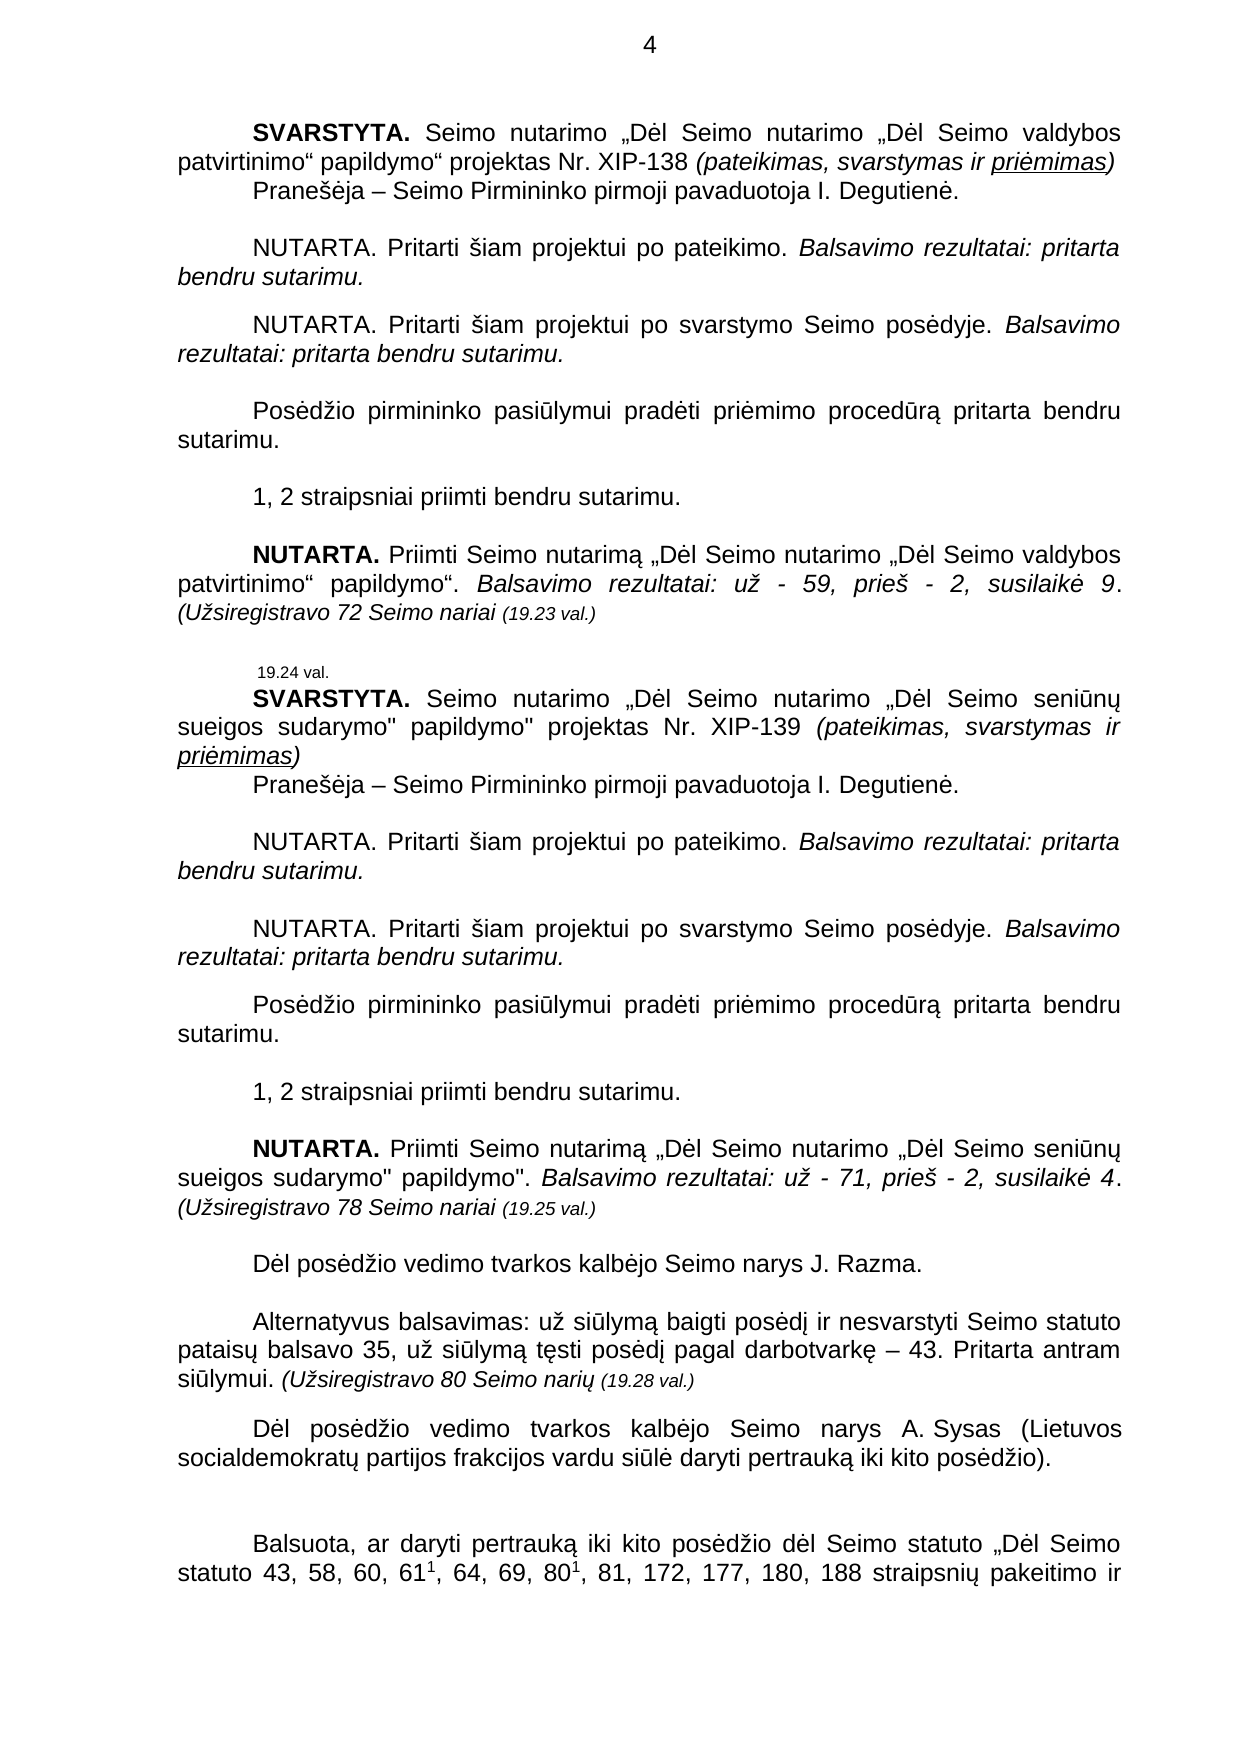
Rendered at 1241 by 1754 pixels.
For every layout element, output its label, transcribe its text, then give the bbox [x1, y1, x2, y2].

text Pranešėja – Seimo Pirmininko pirmoji pavaduotoja I. Degutienė. [177, 176, 1122, 204]
text NUTARTA. Priimti Seimo nutarimą „Dėl Seimo nutarimo „Dėl Seimo valdybos patvirtinimo“ papildymo“. Balsavimo rezultatai: už - 59, prieš - 2, susilaikė 9. (Užsiregistravo 72 Seimo nariai (19.23 val.) [177, 540, 1122, 626]
text 1, 2 straipsniai priimti bendru sutarimu. [177, 482, 1122, 511]
text Dėl posėdžio vedimo tvarkos kalbėjo Seimo narys J. Razma. [177, 1249, 1122, 1278]
text Alternatyvus balsavimas: už siūlymą baigti posėdį ir nesvarstyti Seimo statuto pataisų balsavo 35, už siūlymą tęsti posėdį pagal darbotvarkę – 43. Pritarta antram siūlymui. (Užsiregistravo 80 Seimo narių (19.28 val.) [177, 1306, 1122, 1393]
text NUTARTA. Priimti Seimo nutarimą „Dėl Seimo nutarimo „Dėl Seimo seniūnų sueigos sudarymo" papildymo". Balsavimo rezultatai: už - 71, prieš - 2, susilaikė 4. (Užsiregistravo 78 Seimo nariai (19.25 val.) [177, 1134, 1122, 1220]
text SVARSTYTA. Seimo nutarimo „Dėl Seimo nutarimo „Dėl Seimo seniūnų sueigos sudarymo" papildymo" projektas Nr. XIP-139 (pateikimas, svarstymas ir priėmimas) [177, 683, 1122, 770]
text NUTARTA. Pritarti šiam projektui po svarstymo Seimo posėdyje. Balsavimo rezultatai: pritarta bendru sutarimu. [177, 913, 1122, 971]
text Pranešėja – Seimo Pirmininko pirmoji pavaduotoja I. Degutienė. [177, 770, 1122, 798]
text NUTARTA. Pritarti šiam projektui po pateikimo. Balsavimo rezultatai: pritarta bendru sutarimu. [177, 827, 1122, 885]
text NUTARTA. Pritarti šiam projektui po svarstymo Seimo posėdyje. Balsavimo rezultatai: pritarta bendru sutarimu. [177, 310, 1122, 367]
text 1, 2 straipsniai priimti bendru sutarimu. [177, 1076, 1122, 1105]
text NUTARTA. Pritarti šiam projektui po pateikimo. Balsavimo rezultatai: pritarta bendru sutarimu. [177, 233, 1122, 291]
text SVARSTYTA. Seimo nutarimo „Dėl Seimo nutarimo „Dėl Seimo valdybos patvirtinimo“ papildymo“ projektas Nr. XIP-138 (pateikimas, svarstymas ir priėmimas) [177, 118, 1122, 176]
text Balsuota, ar daryti pertrauką iki kito posėdžio dėl Seimo statuto „Dėl Seimo statuto 43, 58, 60, 611, 64, 69, 801, 81, 172, 177, 180, 188 straipsnių pakeitimo ir [177, 1529, 1122, 1587]
text Posėdžio pirmininko pasiūlymui pradėti priėmimo procedūrą pritarta bendru sutarimu. [177, 396, 1122, 453]
text Dėl posėdžio vedimo tvarkos kalbėjo Seimo narys A. Sysas (Lietuvos socialdemokratų partijos frakcijos vardu siūlė daryti pertrauką iki kito posėdžio). [177, 1414, 1122, 1472]
text 19.24 val. [177, 655, 1122, 683]
text Posėdžio pirmininko pasiūlymui pradėti priėmimo procedūrą pritarta bendru sutarimu. [177, 990, 1122, 1048]
